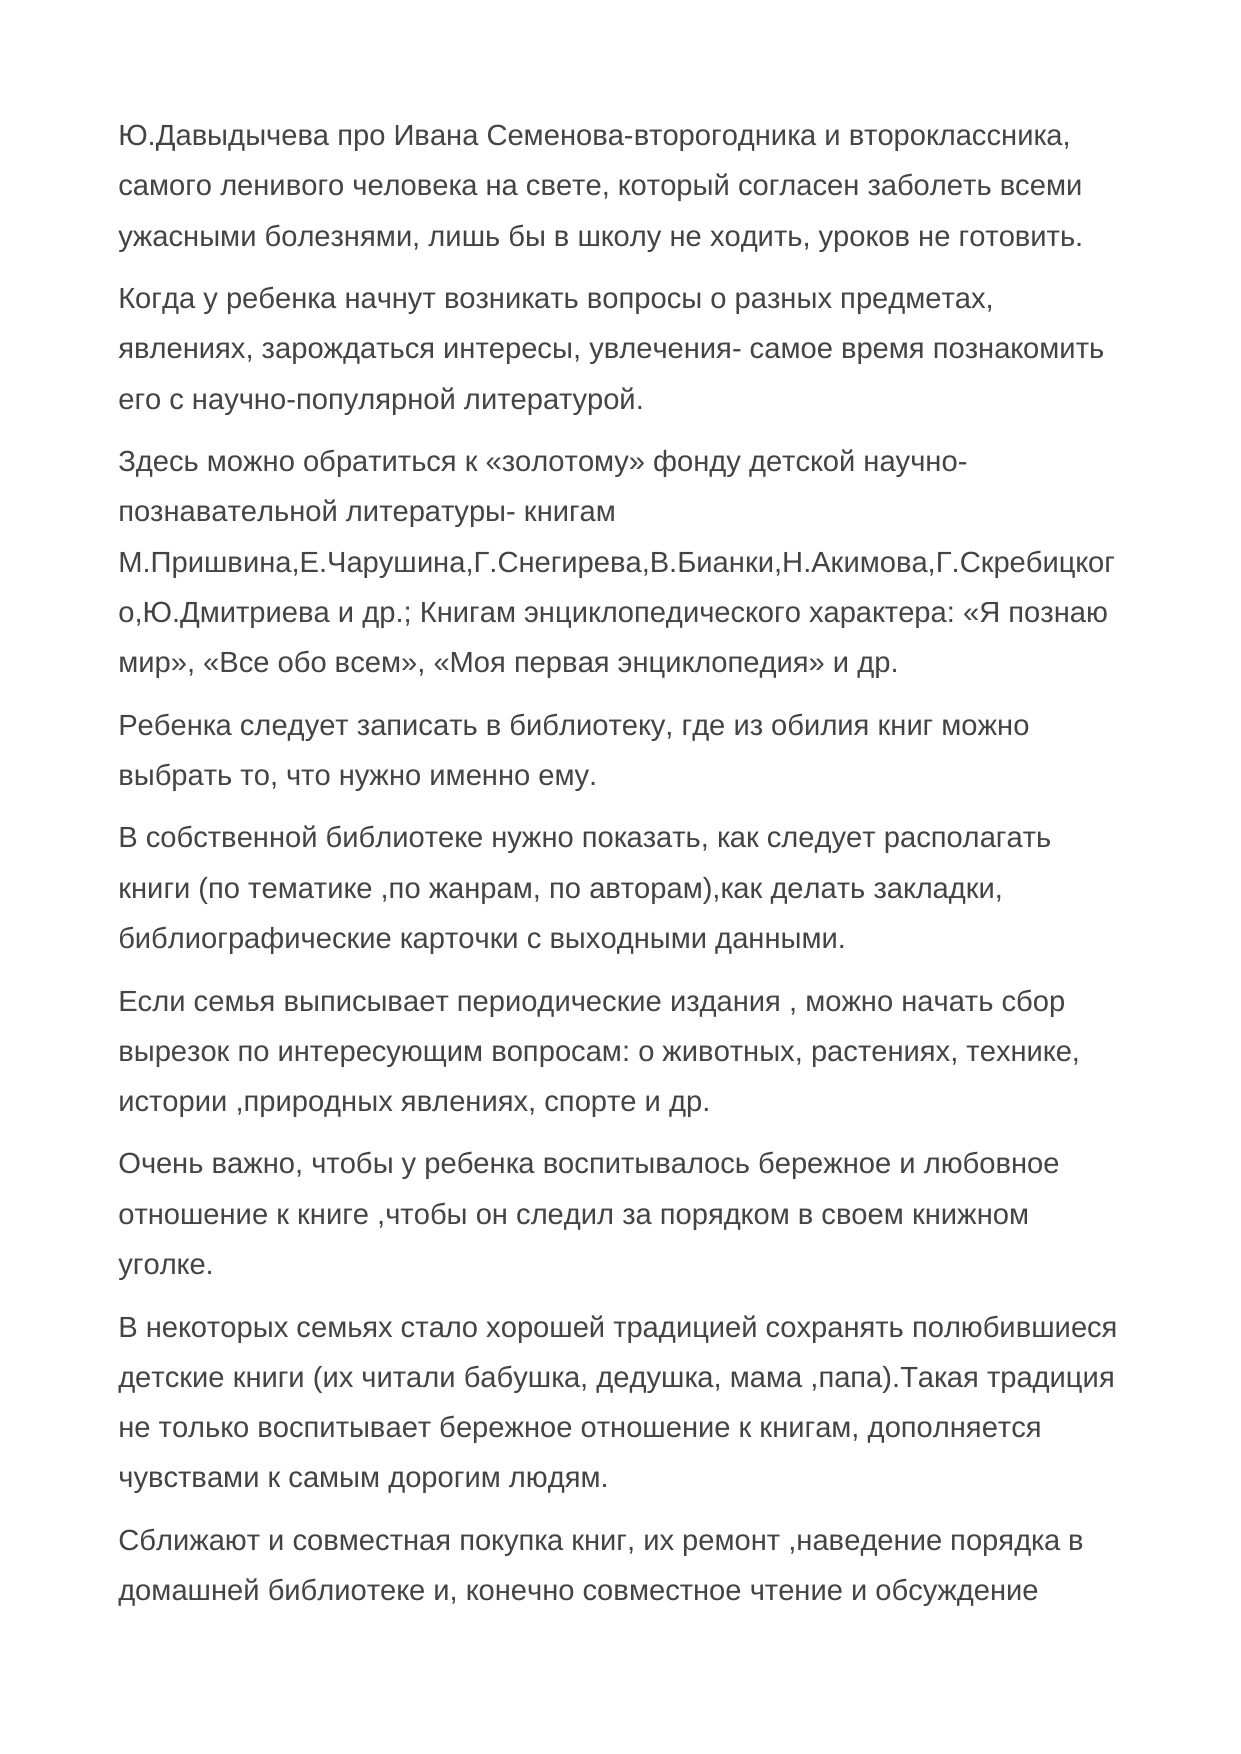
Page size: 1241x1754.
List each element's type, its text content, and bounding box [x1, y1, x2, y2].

text В некоторых семьях стало хорошей традицией сохранять полюбившиеся детские книги (их читали бабушка, дедушка, мама ,папа).Такая традиция не только воспитывает бережное отношение к книгам, дополняется чувствами к самым дорогим людям. [118, 1309, 1122, 1494]
text Ребенка следует записать в библиотеку, где из обилия книг можно выбрать то, что нужно именно ему. [118, 708, 1122, 792]
text В собственной библиотеке нужно показать, как следует располагать книги (по тематике ,по жанрам, по авторам),как делать закладки, библиографические карточки с выходными данными. [118, 821, 1122, 955]
text Если семья выписывает периодические издания , можно начать сбор вырезок по интересующим вопросам: о животных, растениях, технике, истории ,природных явлениях, спорте и др. [118, 983, 1122, 1118]
text Когда у ребенка начнут возникать вопросы о разных предметах, явлениях, зарождаться интересы, увлечения- самое время познакомить его с научно-популярной литературой. [118, 281, 1122, 415]
text Ю.Давыдычева про Ивана Семенова-второгодника и второклассника, самого ленивого человека на свете, который согласен заболеть всеми ужасными болезнями, лишь бы в школу не ходить, уроков не готовить. [118, 118, 1122, 252]
text Здесь можно обратиться к «золотому» фонду детской научно-познавательной литературы- книгам М.Пришвина,Е.Чарушина,Г.Снегирева,В.Бианки,Н.Акимова,Г.Скребицкого,Ю.Дмитриева и др.; Книгам энциклопедического характера: «Я познаю мир», «Все обо всем», «Моя первая энциклопедия» и др. [118, 444, 1122, 679]
text Сближают и совместная покупка книг, их ремонт ,наведение порядка в домашней библиотеке и, конечно совместное чтение и обсуждение [118, 1523, 1122, 1607]
text Очень важно, чтобы у ребенка воспитывалось бережное и любовное отношение к книге ,чтобы он следил за порядком в своем книжном уголке. [118, 1147, 1122, 1281]
